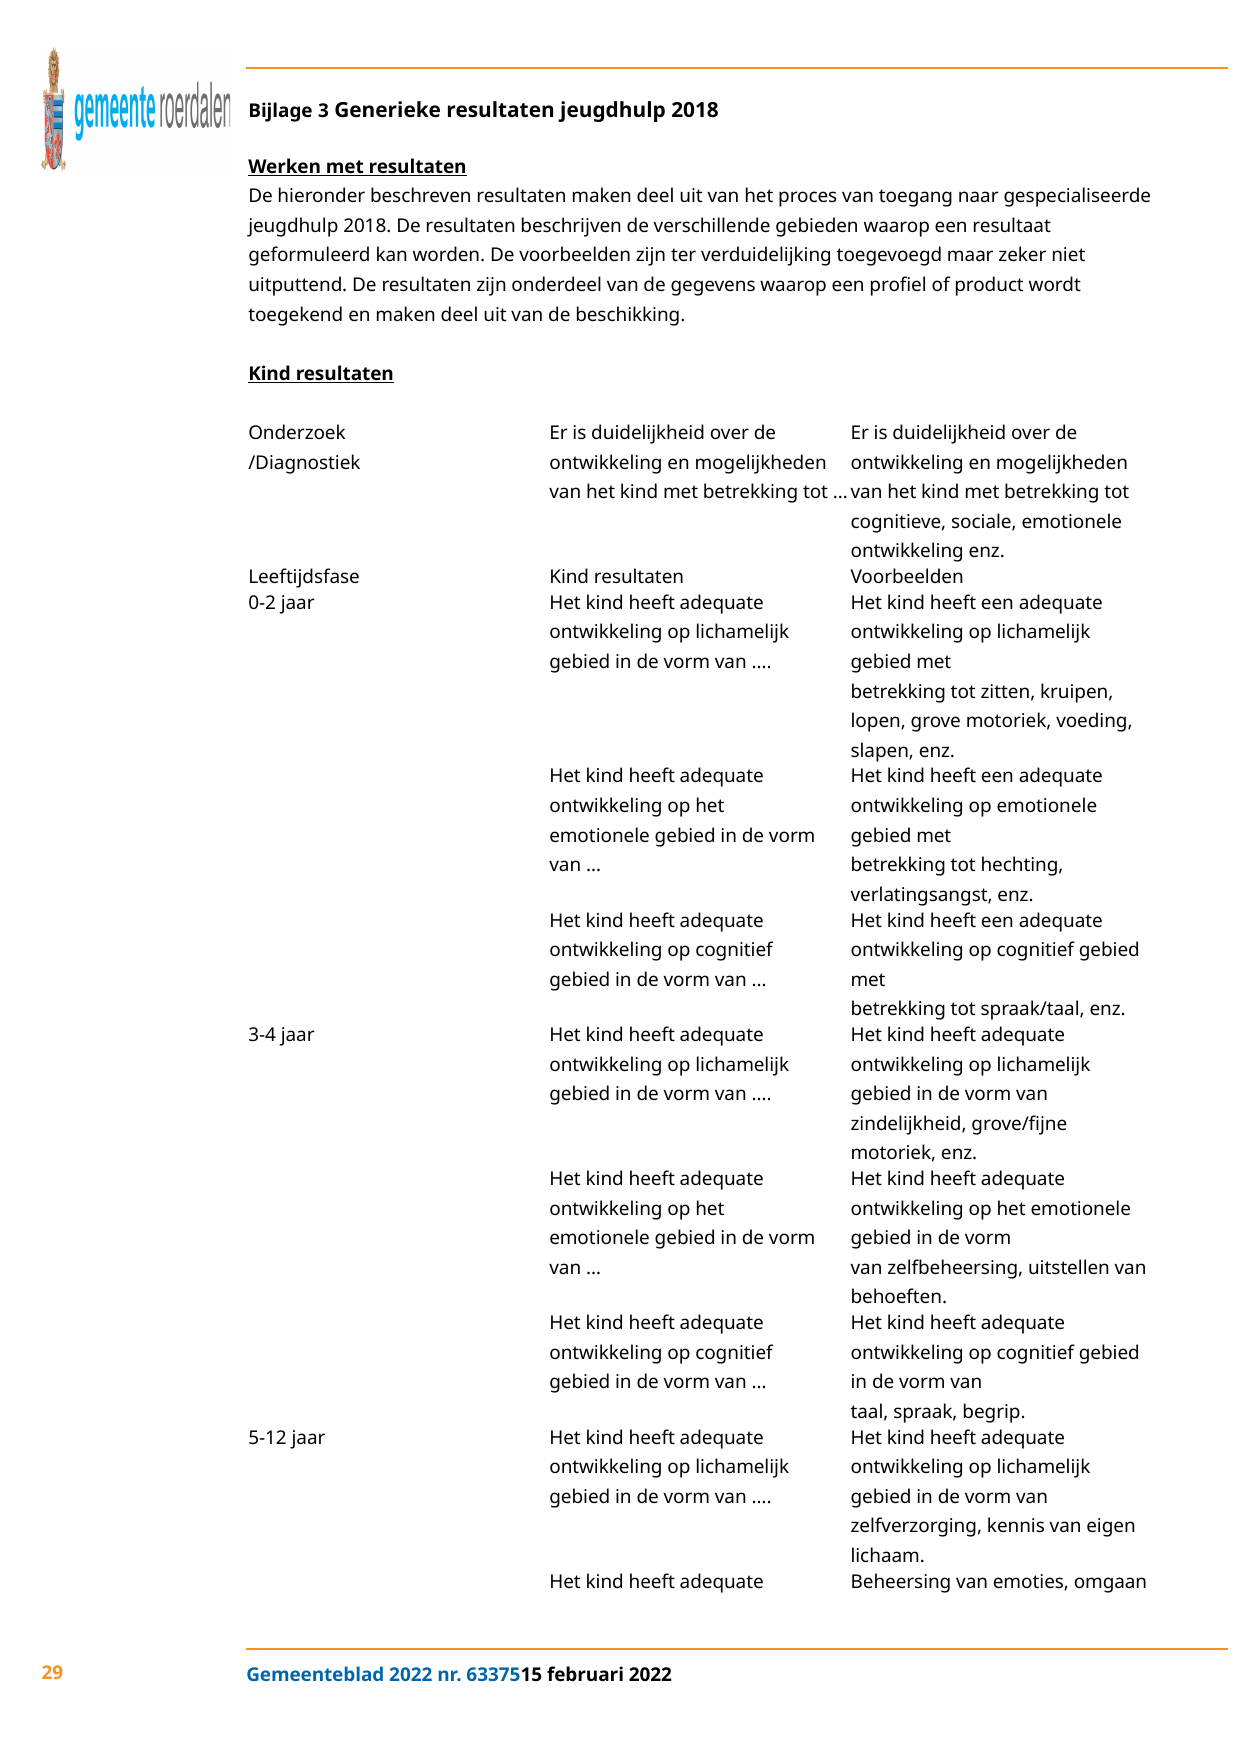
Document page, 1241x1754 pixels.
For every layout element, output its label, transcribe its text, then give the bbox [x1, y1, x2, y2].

table_cell Het kind heeft adequate ontwikkeling op lichamelijk gebied in de vorm van zelfverzorging, kennis van eigen lichaam. [850, 1424, 1152, 1568]
text Kind resultaten [248, 360, 1152, 386]
table_header Onderzoek /Diagnostiek [248, 419, 549, 563]
table_cell Het kind heeft een adequate ontwikkeling op lichamelijk gebied met betrekking tot zitten, kruipen, lopen, grove motoriek, voeding, slapen, enz. [850, 589, 1152, 763]
table_cell Het kind heeft adequate ontwikkeling op cognitief gebied in de vorm van … [549, 1309, 850, 1424]
table_cell Het kind heeft adequate ontwikkeling op het emotionele gebied in de vorm van zelfbeheersing, uitstellen van behoeften. [850, 1165, 1152, 1309]
table_header Er is duidelijkheid over de ontwikkeling en mogelijkheden van het kind met betrekking tot … [549, 419, 850, 563]
table_cell Het kind heeft adequate ontwikkeling op lichamelijk gebied in de vorm van …. [549, 1021, 850, 1165]
table_cell Het kind heeft adequate ontwikkeling op cognitief gebied in de vorm van … [549, 907, 850, 1021]
table_cell Voorbeelden [850, 563, 1152, 589]
table_cell [248, 763, 549, 907]
text De hieronder beschreven resultaten maken deel uit van het proces van toegang naar gespecialiseerde jeugdhulp 2018. De resultaten beschrijven de verschillende gebieden waarop een resultaat geformuleerd kan worden. De voorbeelden zijn ter verduidelijking toegevoegd maar zeker niet uitputtend. De resultaten zijn onderdeel van de gegevens waarop een profiel of product wordt toegekend en maken deel uit van de beschikking. [248, 182, 1152, 327]
table_cell [248, 1165, 549, 1309]
table_cell [248, 907, 549, 1021]
table_cell Het kind heeft een adequate ontwikkeling op cognitief gebied met betrekking tot spraak/taal, enz. [850, 907, 1152, 1021]
table_cell 0-2 jaar [248, 589, 549, 763]
table_cell Het kind heeft adequate ontwikkeling op lichamelijk gebied in de vorm van …. [549, 1424, 850, 1568]
table_cell Het kind heeft adequate ontwikkeling op het emotionele gebied in de vorm van … [549, 1165, 850, 1309]
text Bijlage 3 Generieke resultaten jeugdhulp 2018 [248, 95, 1152, 123]
table_cell Het kind heeft adequate ontwikkeling op het emotionele gebied in de vorm van … [549, 763, 850, 907]
table_cell [248, 1309, 549, 1424]
table_header Er is duidelijkheid over de ontwikkeling en mogelijkheden van het kind met betrekking tot cognitieve, sociale, emotionele ontwikkeling enz. [850, 419, 1152, 563]
text Werken met resultaten [248, 153, 1152, 179]
table_cell Het kind heeft adequate ontwikkeling op cognitief gebied in de vorm van taal, spraak, begrip. [850, 1309, 1152, 1424]
table_cell [248, 1568, 549, 1594]
table_cell Het kind heeft adequate ontwikkeling op lichamelijk gebied in de vorm van zindelijkheid, grove/fijne motoriek, enz. [850, 1021, 1152, 1165]
table_cell Leeftijdsfase [248, 563, 549, 589]
table_cell Het kind heeft een adequate ontwikkeling op emotionele gebied met betrekking tot hechting, verlatingsangst, enz. [850, 763, 1152, 907]
table_cell Kind resultaten [549, 563, 850, 589]
picture [41, 47, 231, 172]
table_cell Het kind heeft adequate ontwikkeling op lichamelijk gebied in de vorm van …. [549, 589, 850, 763]
table_cell Beheersing van emoties, omgaan [850, 1568, 1152, 1594]
table_cell 3-4 jaar [248, 1021, 549, 1165]
table_cell 5-12 jaar [248, 1424, 549, 1568]
table_cell Het kind heeft adequate [549, 1568, 850, 1594]
